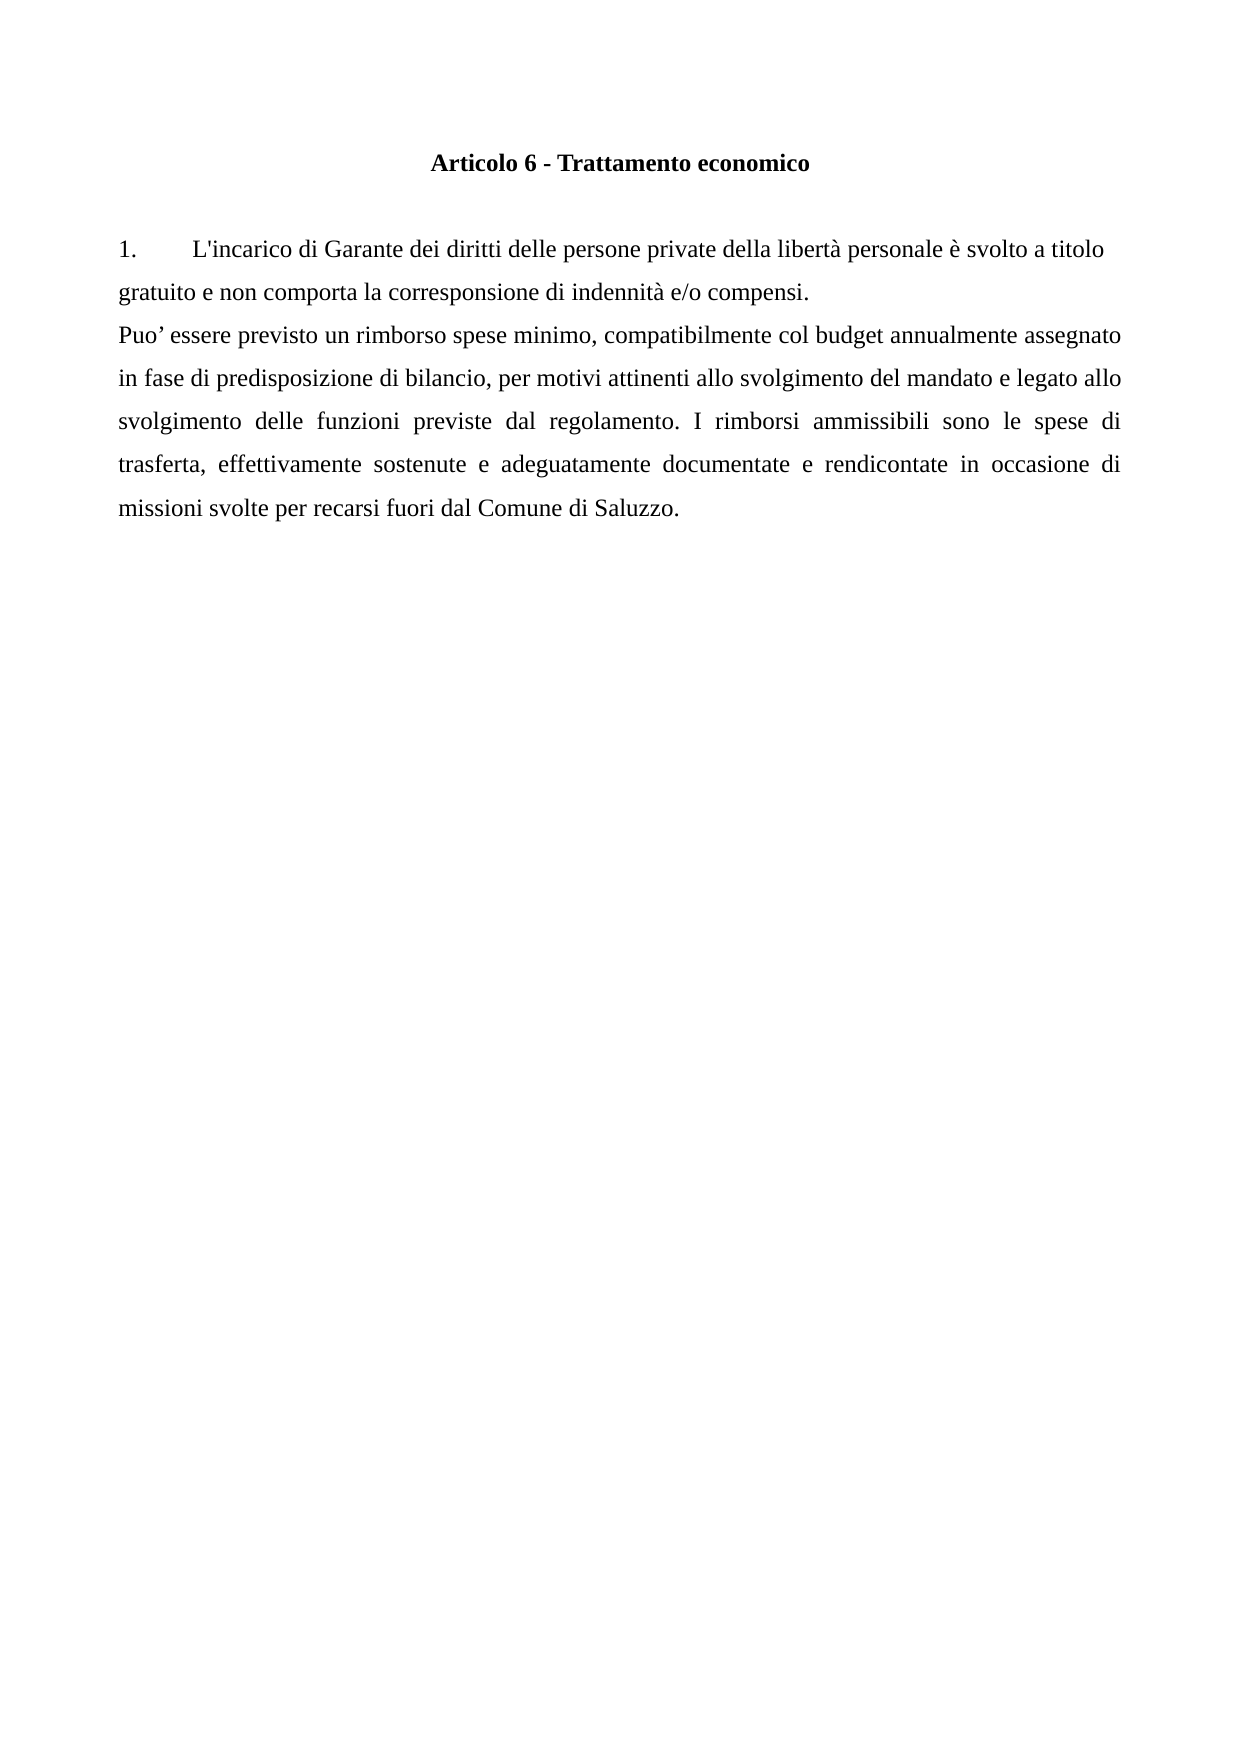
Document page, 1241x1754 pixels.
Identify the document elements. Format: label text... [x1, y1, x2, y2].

text 1. L'incarico di Garante dei diritti delle persone private della libertà personale è svolto a titolo gratuito e non comporta la corresponsione di indennità e/o compensi. [118, 234, 1122, 306]
text Articolo 6 - Trattamento economico [118, 148, 1122, 176]
text Puo’ essere previsto un rimborso spese minimo, compatibilmente col budget annualmente assegnato in fase di predisposizione di bilancio, per motivi attinenti allo svolgimento del mandato e legato allo svolgimento delle funzioni previste dal regolamento. I rimborsi ammissibili sono le spese di trasferta, effettivamente sostenute e adeguatamente documentate e rendicontate in occasione di missioni svolte per recarsi fuori dal Comune di Saluzzo. [118, 320, 1122, 521]
